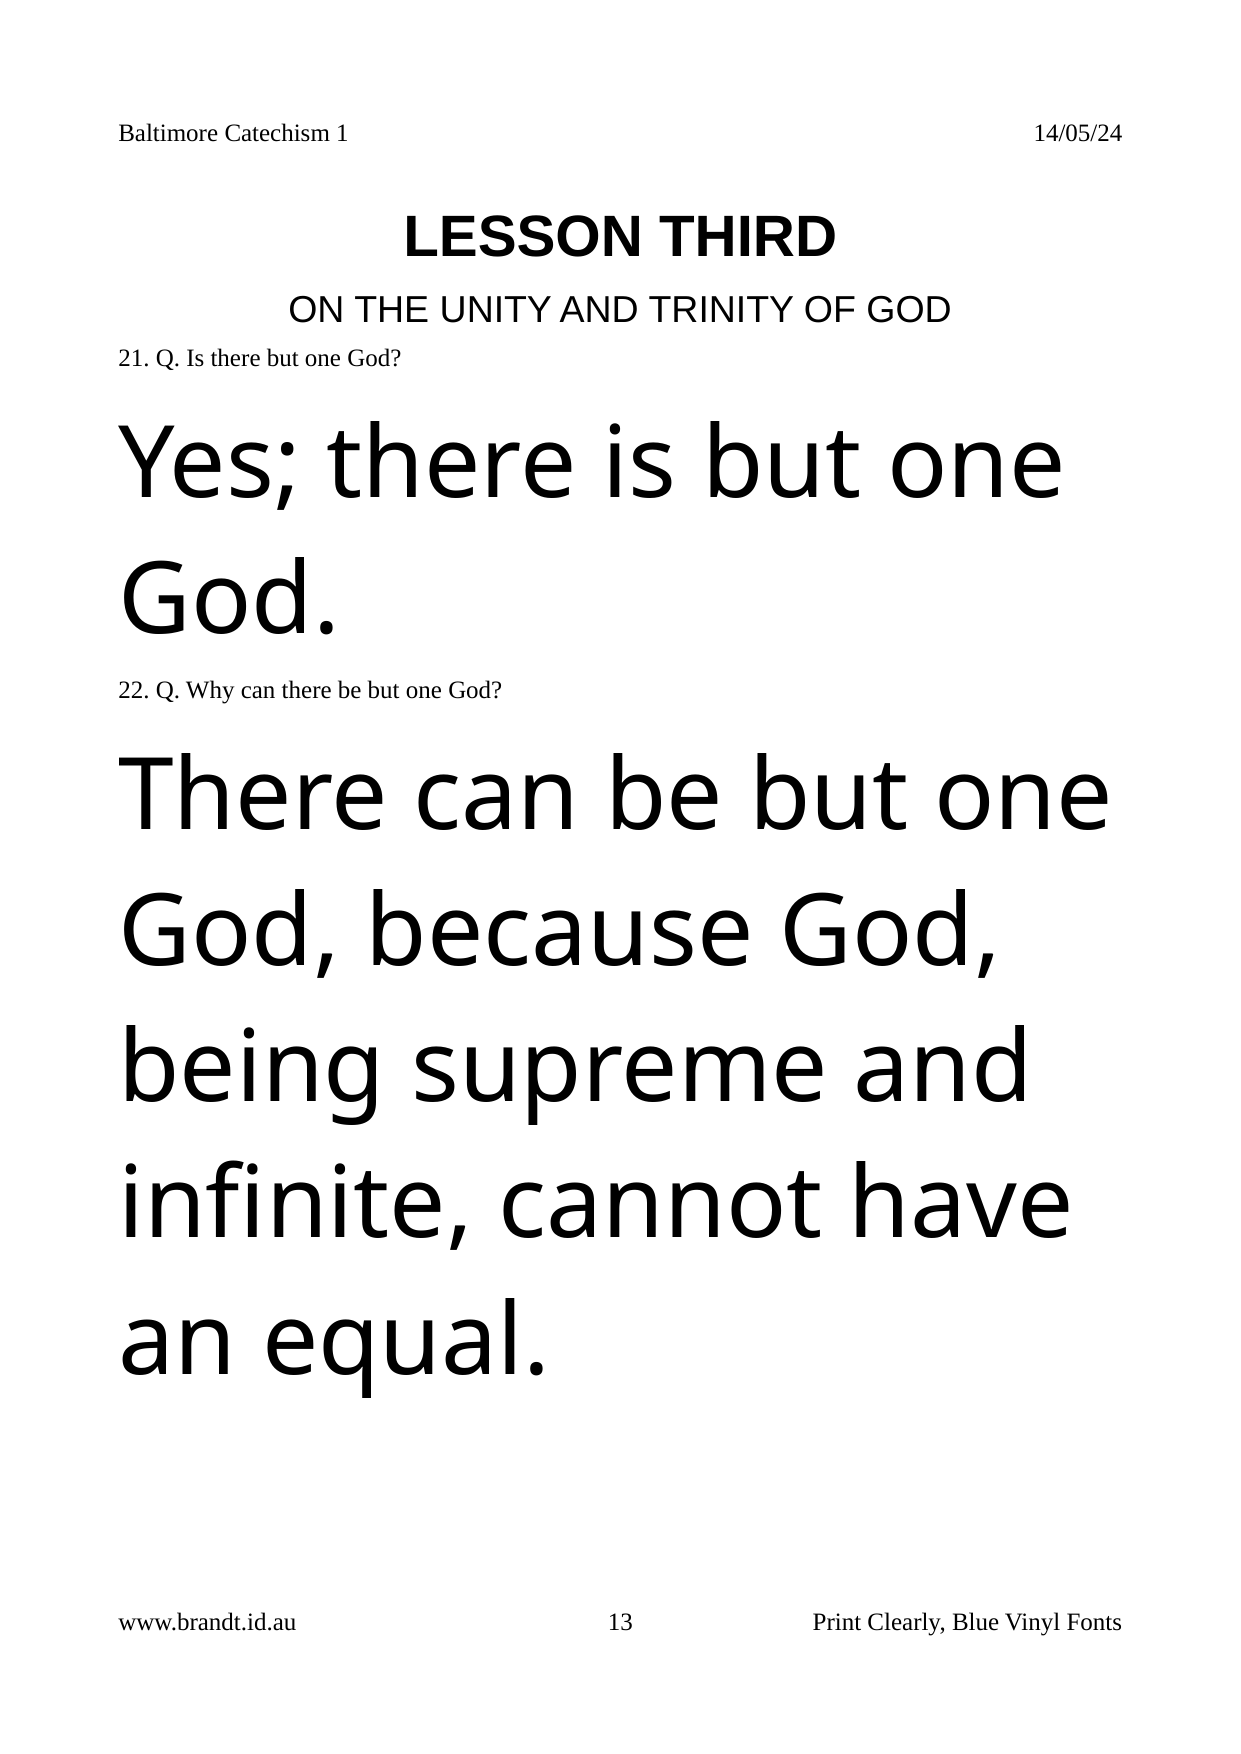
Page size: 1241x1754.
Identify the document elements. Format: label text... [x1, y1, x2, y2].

text Yes; there is but one God. [118, 390, 1122, 663]
text 22. Q. Why can there be but one God? [118, 675, 1122, 703]
text 21. Q. Is there but one God? [118, 343, 1122, 372]
subtitle ON THE UNITY AND TRINITY OF GOD [118, 287, 1122, 330]
title LESSON THIRD [118, 201, 1122, 268]
text There can be but one God, because God, being supreme and infinite, cannot have an equal. [118, 722, 1122, 1403]
